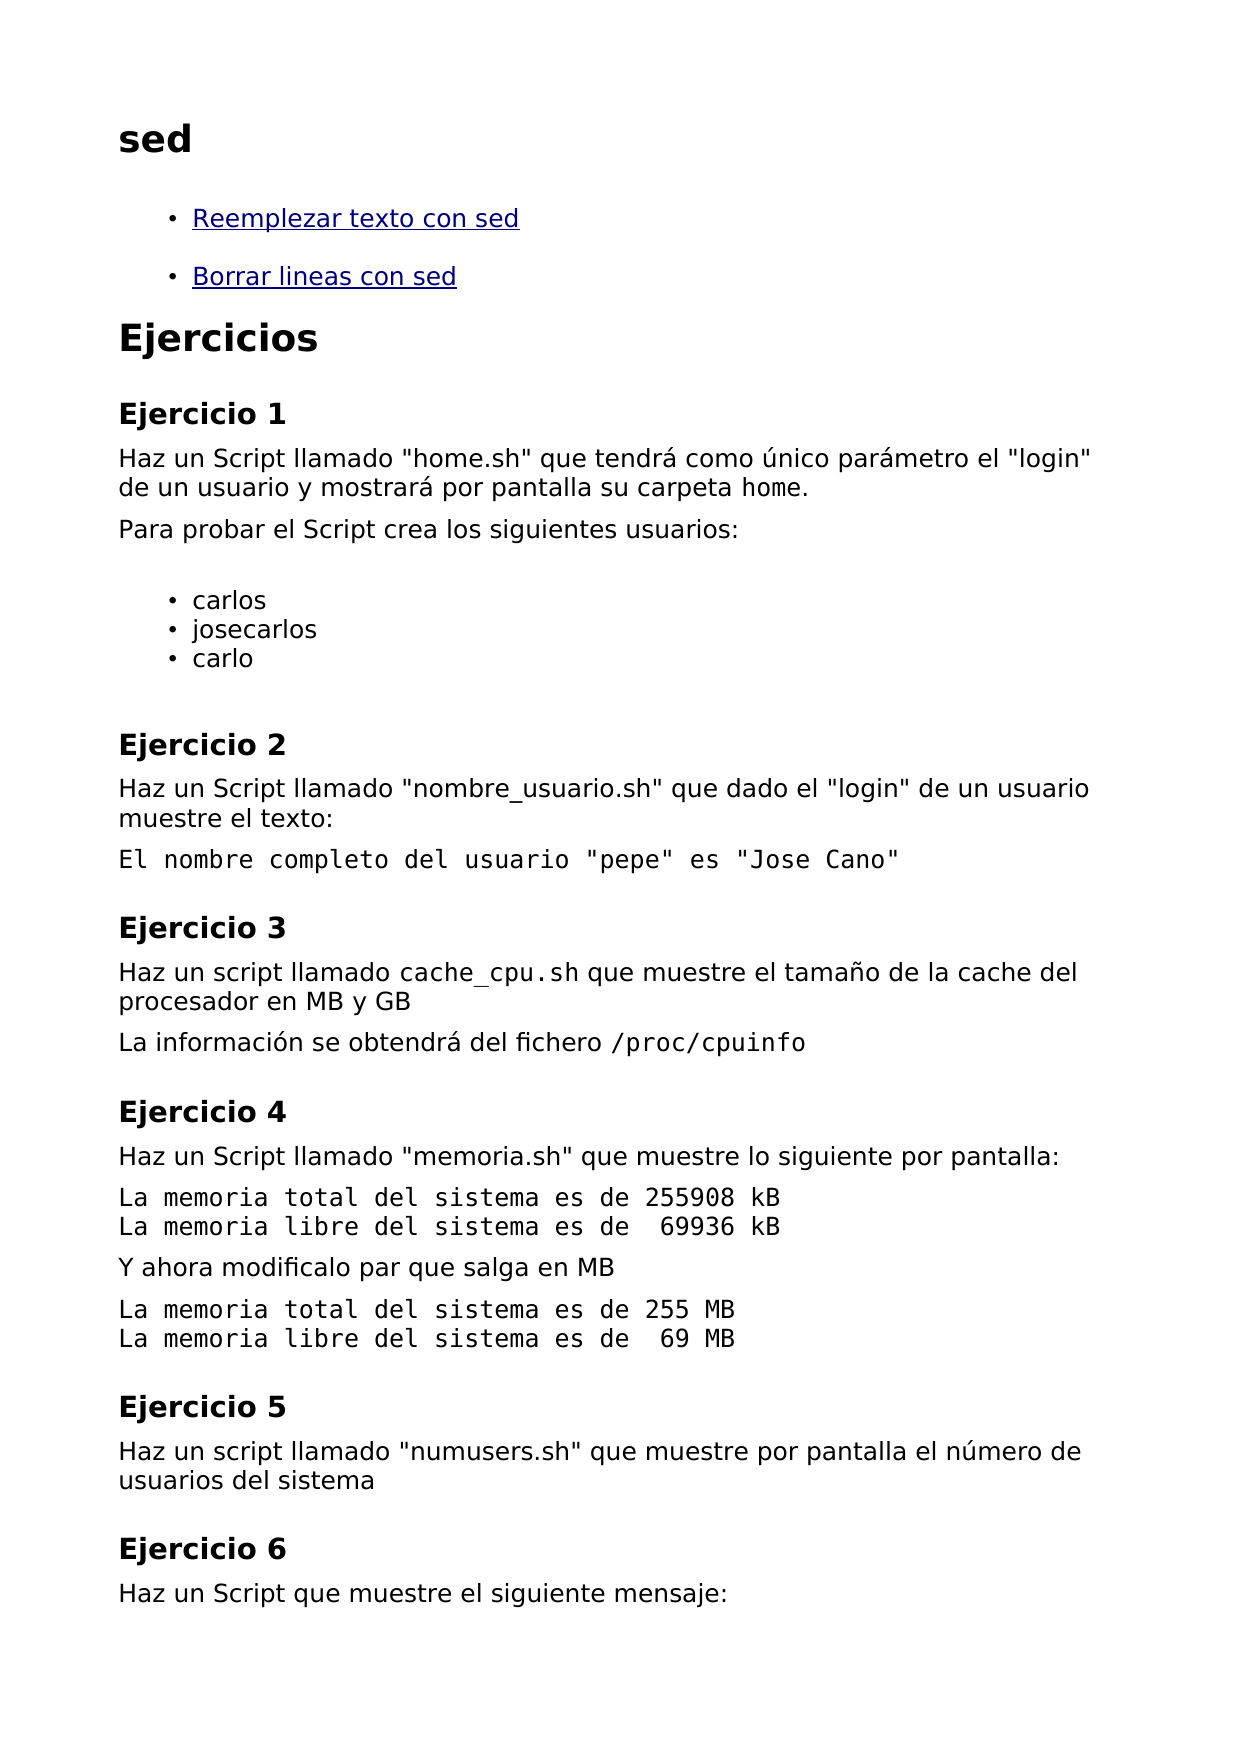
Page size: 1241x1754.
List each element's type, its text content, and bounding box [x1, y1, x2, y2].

text La información se obtendrá del fichero /proc/cpuinfo [118, 1029, 1122, 1058]
subtitle Ejercicio 3 [118, 911, 1122, 945]
subtitle Ejercicio 5 [118, 1390, 1122, 1424]
list Borrar lineas con sed [177, 262, 1122, 292]
text Haz un Script llamado "home.sh" que tendrá como único parámetro el "login" de un usuario y mostrará por pantalla su carpeta home. [118, 444, 1122, 502]
text Haz un script llamado "numusers.sh" que muestre por pantalla el número de usuarios del sistema [118, 1437, 1122, 1495]
subtitle Ejercicio 6 [118, 1533, 1122, 1567]
subtitle Ejercicio 2 [118, 728, 1122, 762]
text Haz un Script que muestre el siguiente mensaje: [118, 1579, 1122, 1608]
text Haz un Script llamado "nombre_usuario.sh" que dado el "login" de un usuario muestre el texto: [118, 774, 1122, 833]
list Reemplezar texto con sed [177, 204, 1122, 233]
subtitle Ejercicio 1 [118, 398, 1122, 432]
subtitle Ejercicio 4 [118, 1095, 1122, 1129]
list carlos [177, 586, 1122, 615]
subtitle Ejercicios [118, 317, 1122, 360]
text El nombre completo del usuario "pepe" es "Jose Cano" [118, 845, 1122, 874]
text Y ahora modificalo par que salga en MB [118, 1253, 1122, 1283]
list josecarlos [177, 615, 1122, 644]
text Para probar el Script crea los siguientes usuarios: [118, 515, 1122, 544]
text Haz un Script llamado "memoria.sh" que muestre lo siguiente por pantalla: [118, 1142, 1122, 1171]
text La memoria total del sistema es de 255 MB La memoria libre del sistema es de 69 MB [118, 1295, 1122, 1353]
subtitle sed [118, 118, 1122, 162]
text Haz un script llamado cache_cpu.sh que muestre el tamaño de la cache del procesador en MB y GB [118, 958, 1122, 1016]
list carlo [177, 644, 1122, 674]
text La memoria total del sistema es de 255908 kB La memoria libre del sistema es de 69936 kB [118, 1183, 1122, 1242]
